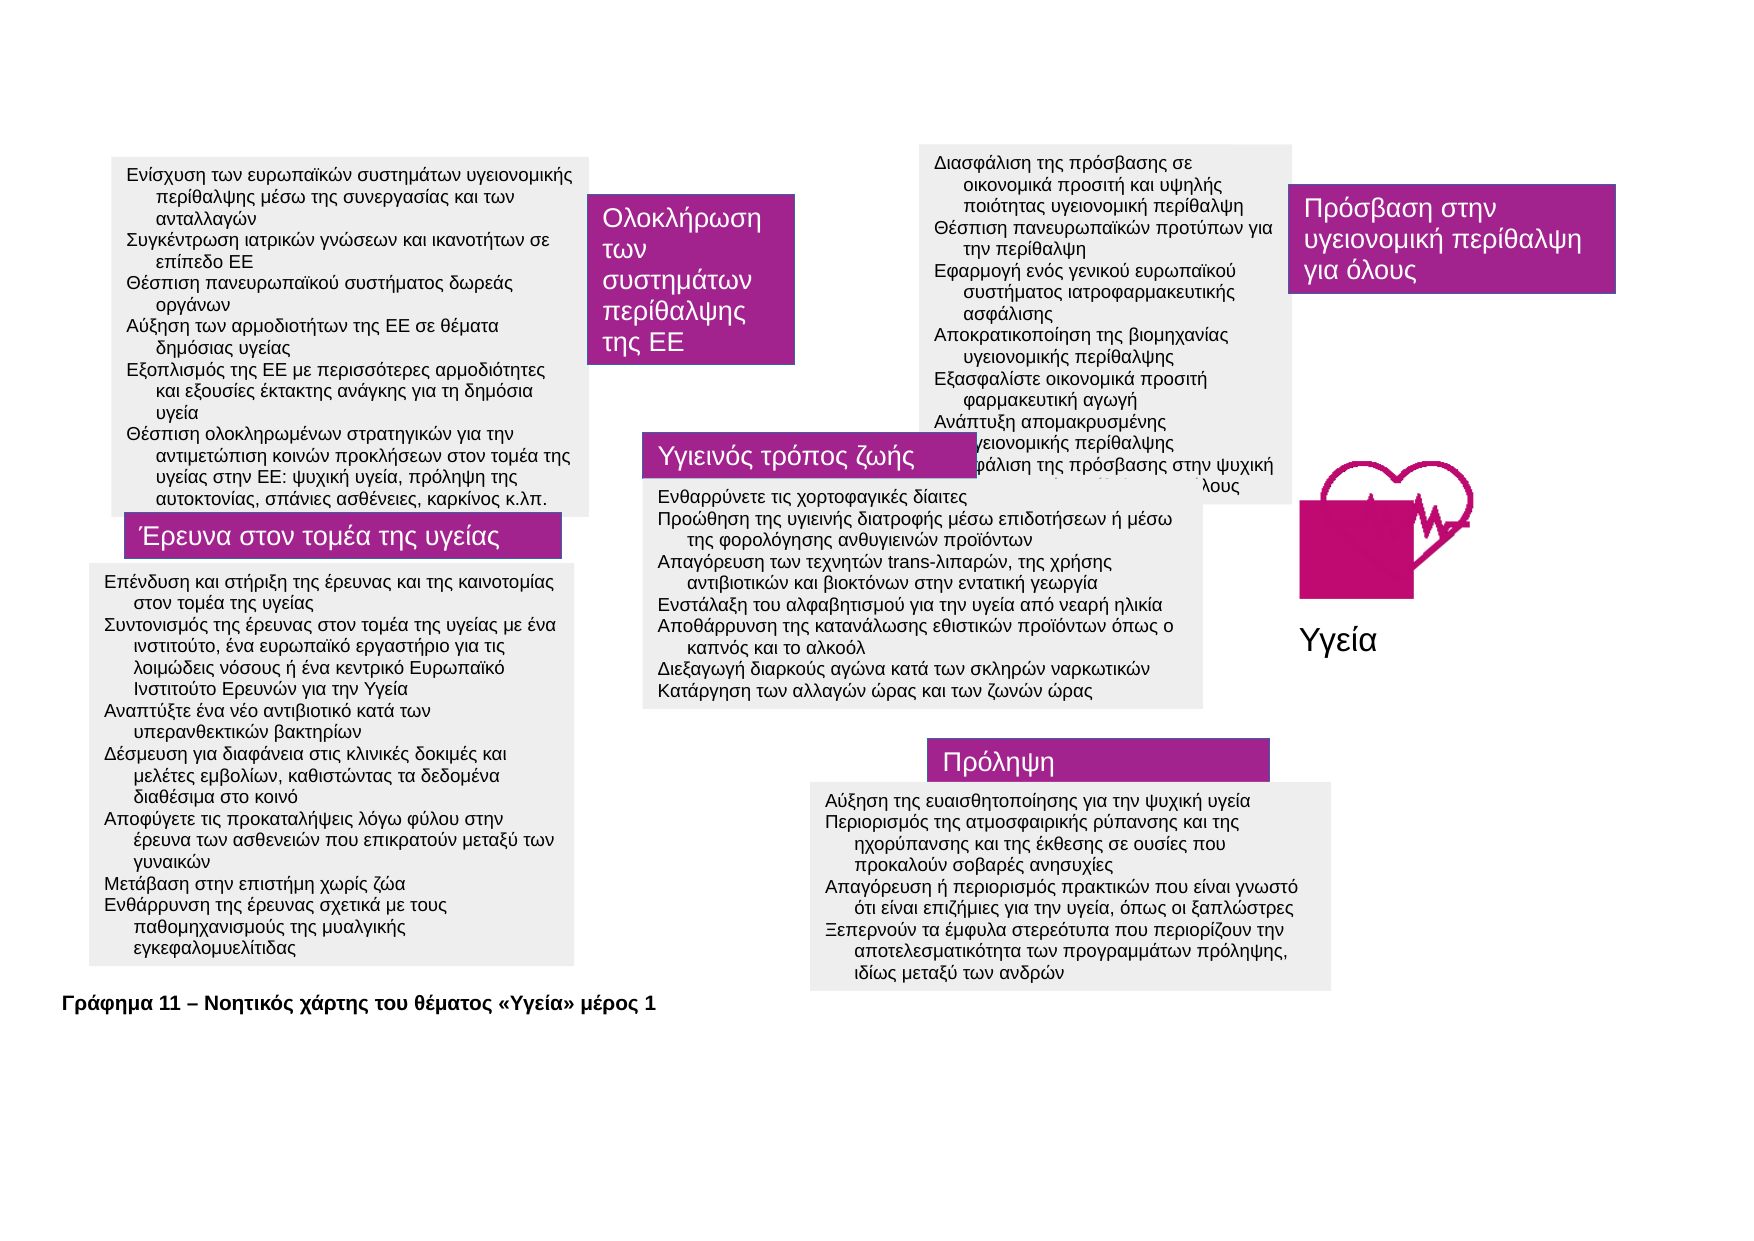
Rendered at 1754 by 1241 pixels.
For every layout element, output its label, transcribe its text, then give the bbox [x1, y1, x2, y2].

picture [1281, 450, 1499, 617]
text Γράφημα 11 – Νοητικός χάρτης του θέματος «Υγεία» μέρος 1 [62, 157, 1234, 1015]
